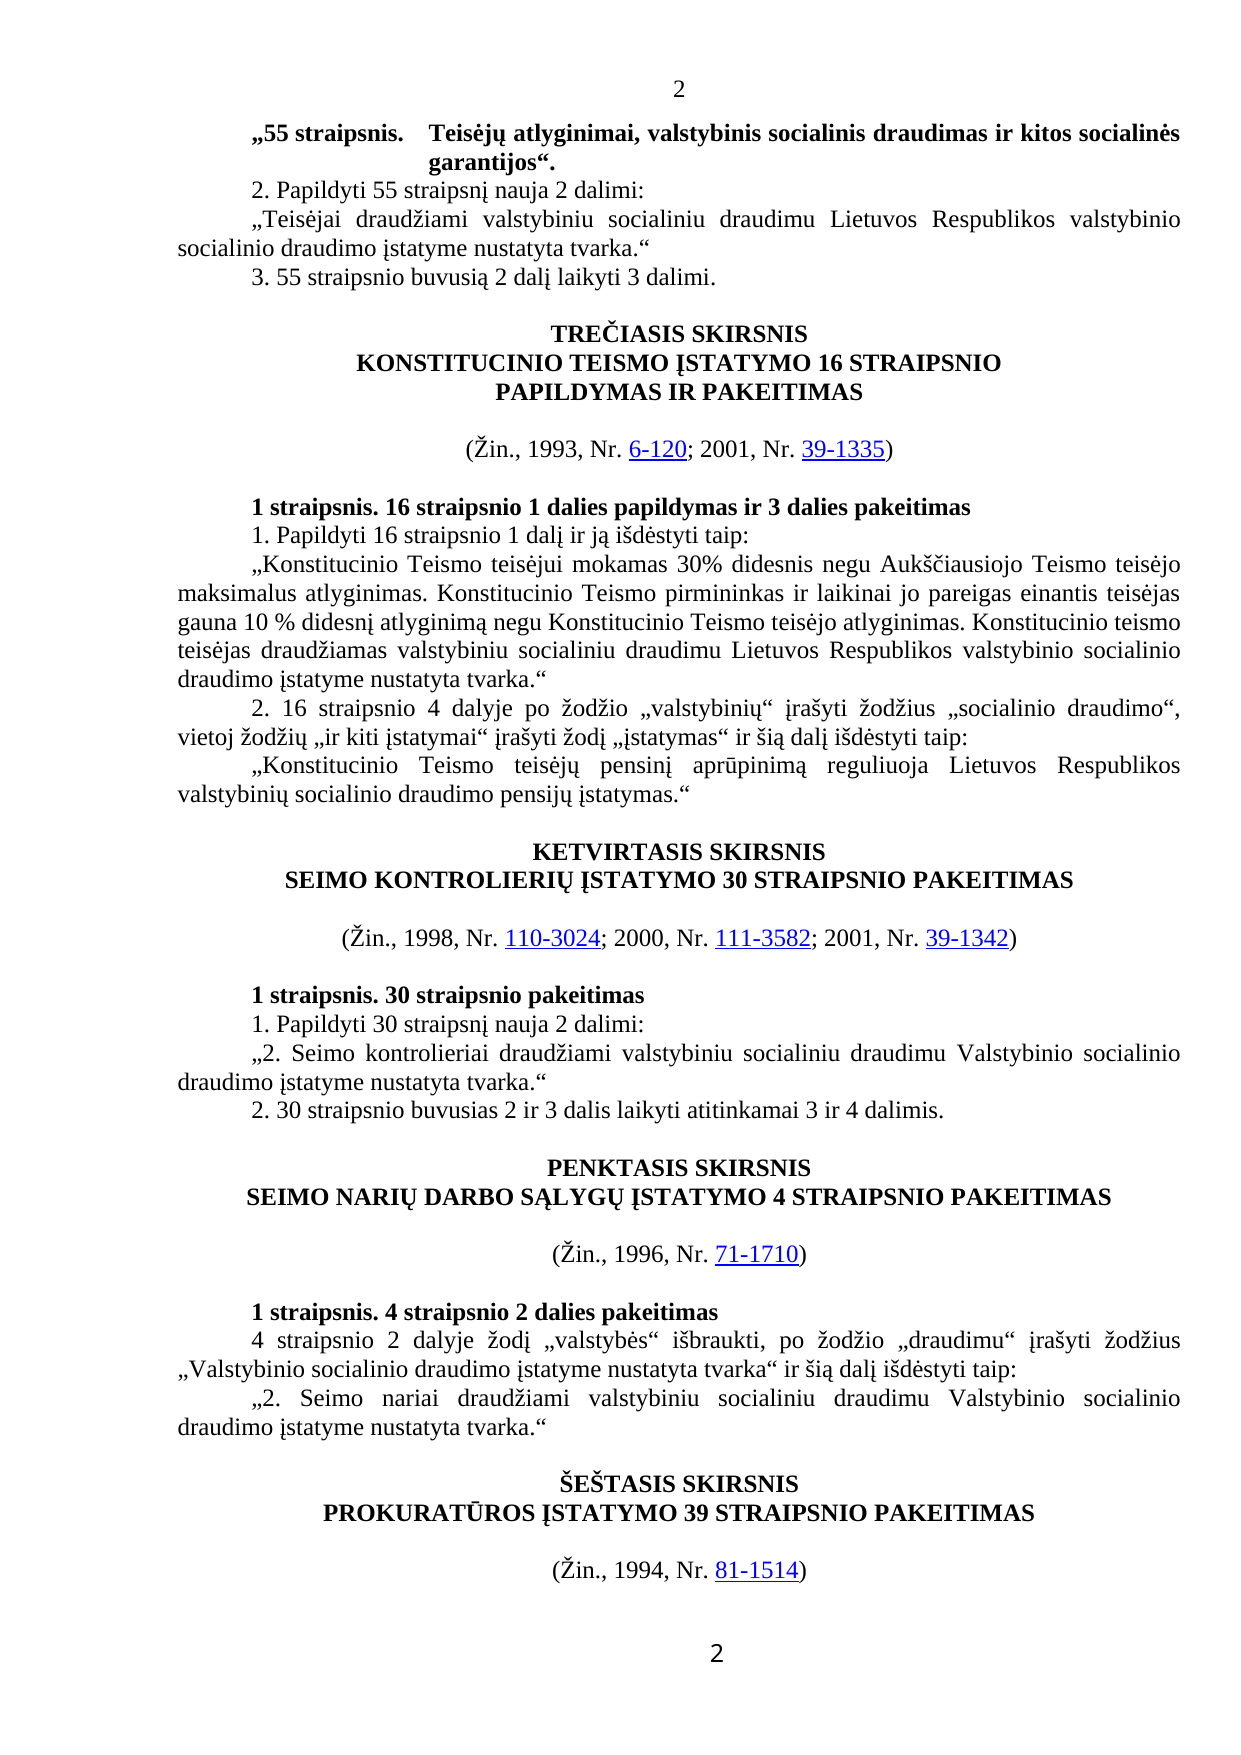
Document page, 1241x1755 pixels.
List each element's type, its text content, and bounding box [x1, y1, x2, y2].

text SEIMO NARIŲ DARBO SĄLYGŲ ĮSTATYMO 4 STRAIPSNIO PAKEITIMAS [177, 1182, 1181, 1211]
text 1 straipsnis. 4 straipsnio 2 dalies pakeitimas [177, 1297, 1181, 1326]
text (Žin., 1994, Nr. 81-1514) [177, 1556, 1181, 1584]
text „Konstitucinio Teismo teisėjų pensinį aprūpinimą reguliuoja Lietuvos Respublikos valstybinių socialinio draudimo pensijų įstatymas.“ [177, 751, 1181, 808]
text (Žin., 1998, Nr. 110-3024; 2000, Nr. 111-3582; 2001, Nr. 39-1342) [177, 923, 1181, 952]
text 1. Papildyti 30 straipsnį nauja 2 dalimi: [177, 1009, 1181, 1038]
text PROKURATŪROS ĮSTATYMO 39 STRAIPSNIO PAKEITIMAS [177, 1498, 1181, 1527]
text ŠEŠTASIS SKIRSNIS [177, 1469, 1181, 1498]
text 2. 16 straipsnio 4 dalyje po žodžio „valstybinių“ įrašyti žodžius „socialinio draudimo“, vietoj žodžių „ir kiti įstatymai“ įrašyti žodį „įstatymas“ ir šią dalį išdėstyti taip: [177, 693, 1181, 751]
text 1 straipsnis. 16 straipsnio 1 dalies papildymas ir 3 dalies pakeitimas [177, 492, 1181, 521]
text 3. 55 straipsnio buvusią 2 dalį laikyti 3 dalimi. [177, 262, 1181, 291]
text 1 straipsnis. 30 straipsnio pakeitimas [177, 981, 1181, 1009]
text PAPILDYMAS IR PAKEITIMAS [177, 377, 1181, 406]
text (Žin., 1993, Nr. 6-120; 2001, Nr. 39-1335) [177, 434, 1181, 463]
text „Konstitucinio Teismo teisėjui mokamas 30% didesnis negu Aukščiausiojo Teismo teisėjo maksimalus atlyginimas. Konstitucinio Teismo pirmininkas ir laikinai jo pareigas einantis teisėjas gauna 10 % didesnį atlyginimą negu Konstitucinio Teismo teisėjo atlyginimas. Konstitucinio teismo teisėjas draudžiamas valstybiniu socialiniu draudimu Lietuvos Respublikos valstybinio socialinio draudimo įstatyme nustatyta tvarka.“ [177, 549, 1181, 693]
text KONSTITUCINIO TEISMO ĮSTATYMO 16 STRAIPSNIO [177, 348, 1181, 377]
text „Teisėjai draudžiami valstybiniu socialiniu draudimu Lietuvos Respublikos valstybinio socialinio draudimo įstatyme nustatyta tvarka.“ [177, 204, 1181, 262]
text TREČIASIS SKIRSNIS [177, 319, 1181, 348]
text (Žin., 1996, Nr. 71-1710) [177, 1239, 1181, 1268]
text PENKTASIS SKIRSNIS [177, 1153, 1181, 1182]
text KETVIRTASIS SKIRSNIS [177, 837, 1181, 866]
text 2. 30 straipsnio buvusias 2 ir 3 dalis laikyti atitinkamai 3 ir 4 dalimis. [177, 1096, 1181, 1124]
text „2. Seimo nariai draudžiami valstybiniu socialiniu draudimu Valstybinio socialinio draudimo įstatyme nustatyta tvarka.“ [177, 1383, 1181, 1441]
text „2. Seimo kontrolieriai draudžiami valstybiniu socialiniu draudimu Valstybinio socialinio draudimo įstatyme nustatyta tvarka.“ [177, 1038, 1181, 1096]
text 1. Papildyti 16 straipsnio 1 dalį ir ją išdėstyti taip: [177, 521, 1181, 549]
text SEIMO KONTROLIERIŲ ĮSTATYMO 30 STRAIPSNIO PAKEITIMAS [177, 866, 1181, 894]
text 4 straipsnio 2 dalyje žodį „valstybės“ išbraukti, po žodžio „draudimu“ įrašyti žodžius „Valstybinio socialinio draudimo įstatyme nustatyta tvarka“ ir šią dalį išdėstyti taip: [177, 1326, 1181, 1383]
text 2. Papildyti 55 straipsnį nauja 2 dalimi: [177, 176, 1181, 204]
text „55 straipsnis. Teisėjų atlyginimai, valstybinis socialinis draudimas ir kitos socialinės garantijos“. [251, 118, 1181, 176]
